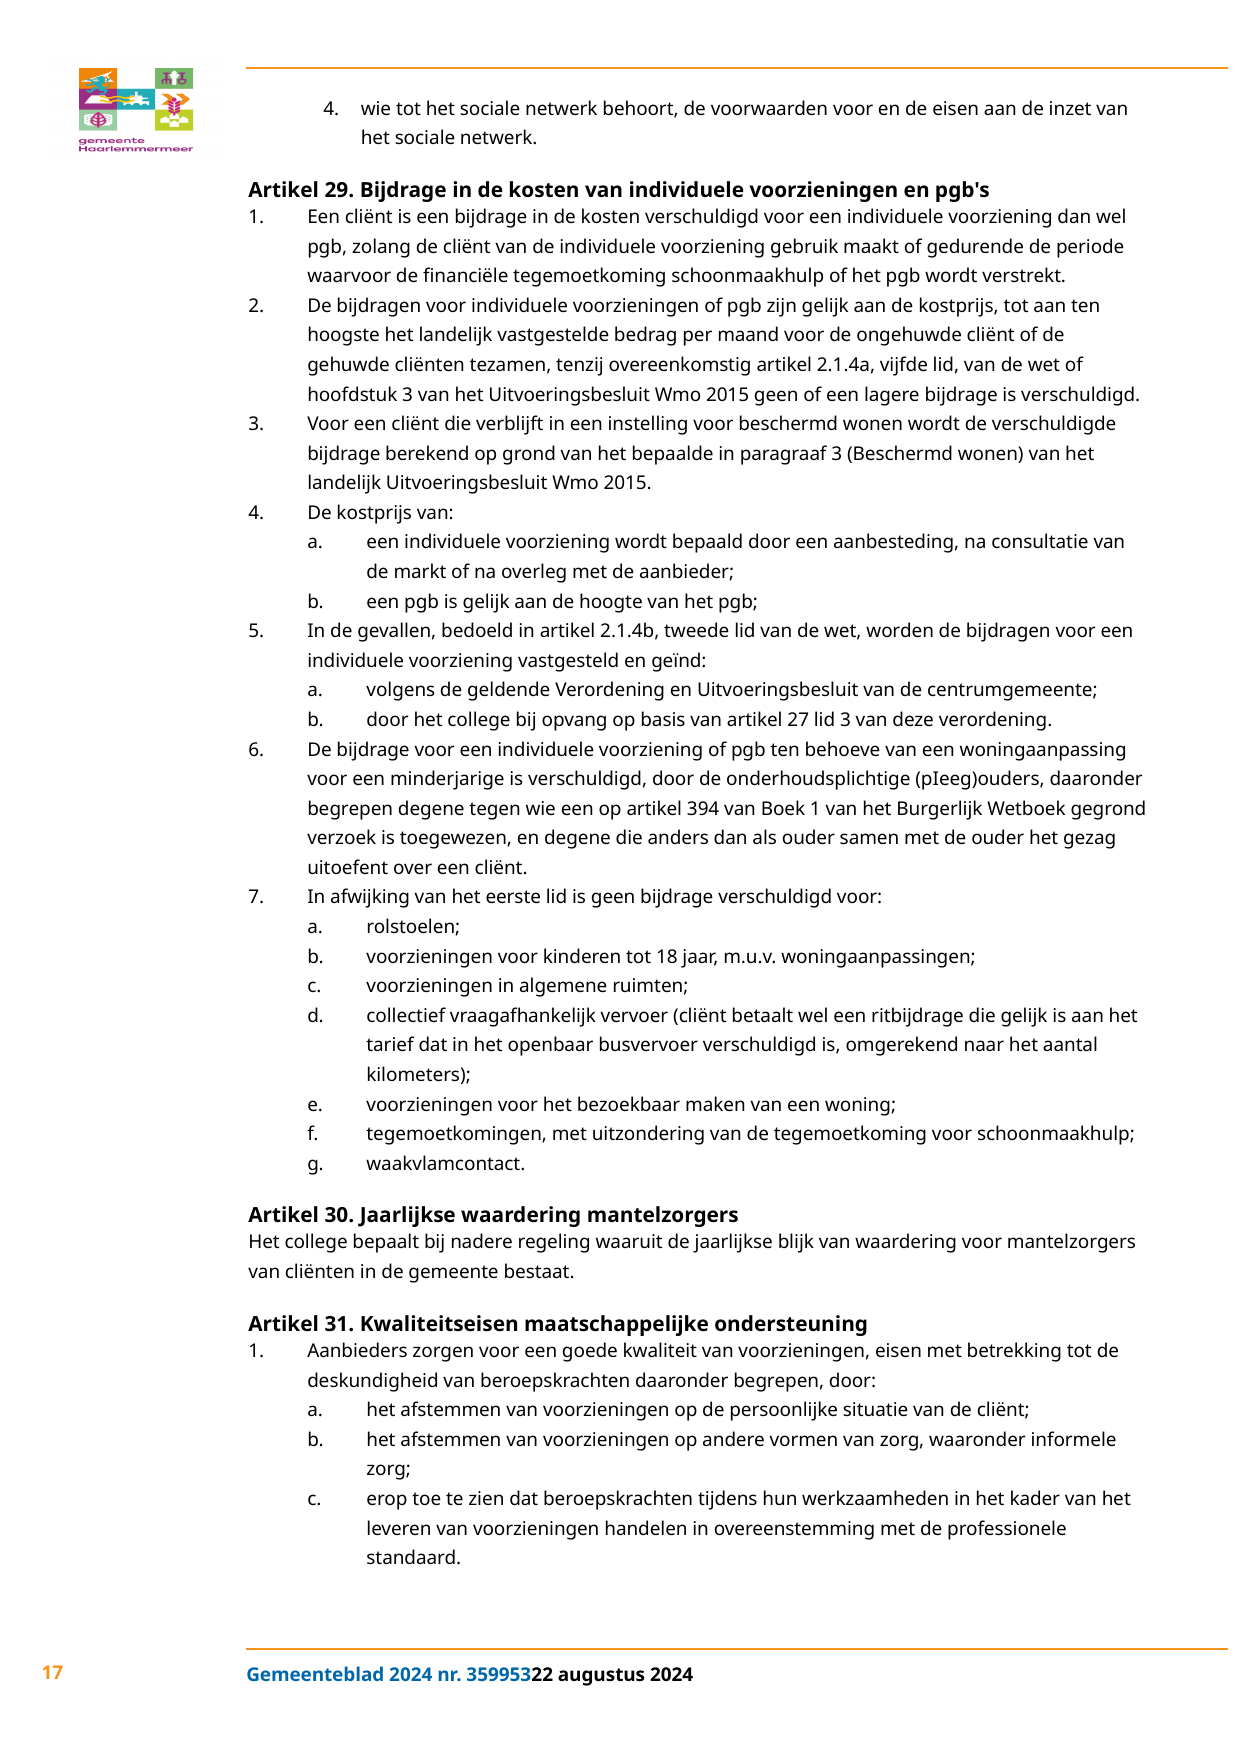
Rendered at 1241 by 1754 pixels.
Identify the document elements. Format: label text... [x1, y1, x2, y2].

list het afstemmen van voorzieningen op de persoonlijke situatie van de cliënt; [307, 1396, 1152, 1422]
list collectief vraagafhankelijk vervoer (cliënt betaalt wel een ritbijdrage die gelijk is aan het tarief dat in het openbaar busvervoer verschuldigd is, omgerekend naar het aantal kilometers); [307, 1002, 1152, 1087]
list Aanbieders zorgen voor een goede kwaliteit van voorzieningen, eisen met betrekking tot de deskundigheid van beroepskrachten daaronder begrepen, door: [248, 1337, 1152, 1392]
list erop toe te zien dat beroepskrachten tijdens hun werkzaamheden in het kader van het leveren van voorzieningen handelen in overeenstemming met de professionele standaard. [307, 1485, 1152, 1570]
picture [41, 47, 231, 172]
list een pgb is gelijk aan de hoogte van het pgb; [307, 588, 1152, 613]
list volgens de geldende Verordening en Uitvoeringsbesluit van de centrumgemeente; [307, 677, 1152, 702]
list door het college bij opvang op basis van artikel 27 lid 3 van deze verordening. [307, 706, 1152, 732]
text Artikel 31. Kwaliteitseisen maatschappelijke ondersteuning [248, 1309, 1152, 1337]
list Een cliënt is een bijdrage in de kosten verschuldigd voor een individuele voorziening dan wel pgb, zolang de cliënt van de individuele voorziening gebruik maakt of gedurende de periode waarvoor de financiële tegemoetkoming schoonmaakhulp of het pgb wordt verstrekt. [248, 203, 1152, 288]
list een individuele voorziening wordt bepaald door een aanbesteding, na consultatie van de markt of na overleg met de aanbieder; [307, 529, 1152, 584]
list wie tot het sociale netwerk behoort, de voorwaarden voor en de eisen aan de inzet van het sociale netwerk. [323, 95, 1152, 150]
list tegemoetkomingen, met uitzondering van de tegemoetkoming voor schoonmaakhulp; [307, 1120, 1152, 1146]
text Artikel 29. Bijdrage in de kosten van individuele voorzieningen en pgb's [248, 175, 1152, 203]
list De bijdrage voor een individuele voorziening of pgb ten behoeve van een woningaanpassing voor een minderjarige is verschuldigd, door de onderhoudsplichtige (pIeeg)ouders, daaronder begrepen degene tegen wie een op artikel 394 van Boek 1 van het Burgerlijk Wetboek gegrond verzoek is toegewezen, en degene die anders dan als ouder samen met de ouder het gezag uitoefent over een cliënt. [248, 736, 1152, 880]
list De kostprijs van: [248, 499, 1152, 525]
list voorzieningen voor kinderen tot 18 jaar, m.u.v. woningaanpassingen; [307, 943, 1152, 968]
list waakvlamcontact. [307, 1150, 1152, 1176]
list Voor een cliënt die verblijft in een instelling voor beschermd wonen wordt de verschuldigde bijdrage berekend op grond van het bepaalde in paragraaf 3 (Beschermd wonen) van het landelijk Uitvoeringsbesluit Wmo 2015. [248, 410, 1152, 495]
text Artikel 30. Jaarlijkse waardering mantelzorgers [248, 1200, 1152, 1229]
list In afwijking van het eerste lid is geen bijdrage verschuldigd voor: [248, 884, 1152, 909]
list In de gevallen, bedoeld in artikel 2.1.4b, tweede lid van de wet, worden de bijdragen voor een individuele voorziening vastgesteld en geïnd: [248, 617, 1152, 673]
list rolstoelen; [307, 913, 1152, 939]
list het afstemmen van voorzieningen op andere vormen van zorg, waaronder informele zorg; [307, 1426, 1152, 1481]
list De bijdragen voor individuele voorzieningen of pgb zijn gelijk aan de kostprijs, tot aan ten hoogste het landelijk vastgestelde bedrag per maand voor de ongehuwde cliënt of de gehuwde cliënten tezamen, tenzij overeenkomstig artikel 2.1.4a, vijfde lid, van de wet of hoofdstuk 3 van het Uitvoeringsbesluit Wmo 2015 geen of een lagere bijdrage is verschuldigd. [248, 292, 1152, 406]
text Het college bepaalt bij nadere regeling waaruit de jaarlijkse blijk van waardering voor mantelzorgers van cliënten in de gemeente bestaat. [248, 1229, 1152, 1284]
list voorzieningen in algemene ruimten; [307, 972, 1152, 998]
list voorzieningen voor het bezoekbaar maken van een woning; [307, 1091, 1152, 1116]
